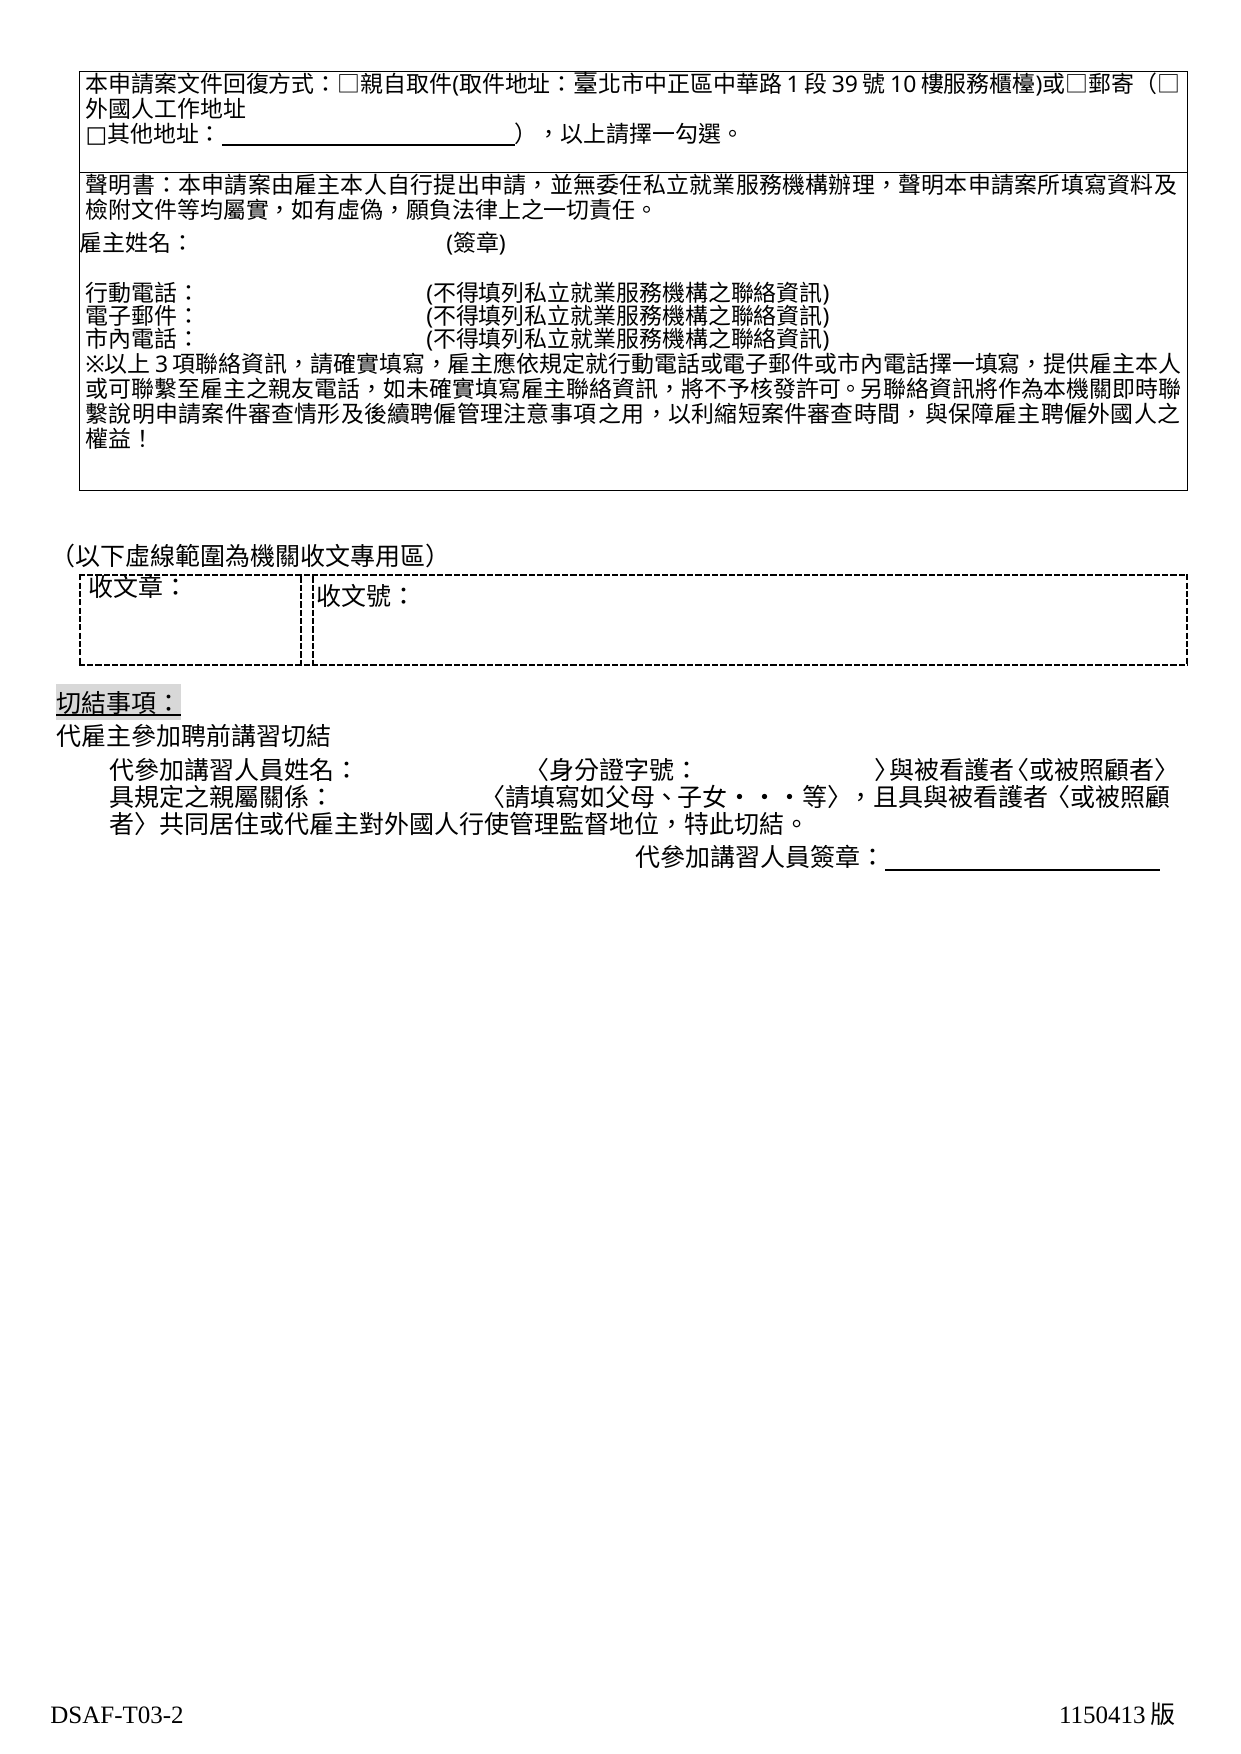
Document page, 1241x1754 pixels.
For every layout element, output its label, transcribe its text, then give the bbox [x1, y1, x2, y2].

text （以下虛線範圍為機關收文專用區） [50, 545, 1175, 570]
table_header 收文號： [313, 574, 1187, 664]
text 代參加講習人員姓名： 〈身分證字號： 〉與被看護者〈或被照顧者〉具規定之親屬關係： 〈請填寫如父母、子女・・・等〉，且具與被看護者〈或被照顧者〉共同居住或代雇主對外國人行使管理監督地位，特此切結。 [109, 757, 1169, 839]
table_header [301, 574, 313, 664]
text 代雇主參加聘前講習切結 [56, 724, 1169, 751]
text 代參加講習人員簽章： [50, 845, 1169, 872]
table_header 收文章： [80, 574, 301, 664]
text 切結事項： [56, 691, 1169, 718]
table_cell 聲明書：本申請案由雇主本人自行提出申請，並無委任私立就業服務機構辦理，聲明本申請案所填寫資料及檢附文件等均屬實，如有虛偽，願負法律上之一切責任。 雇主姓名： (簽章) 行動電話： (不得填列私立就業服務機構之聯絡資訊) 電子郵件： (不得填列私立就業服務機構之聯絡資訊) 市內電話： (不得填列私立就業服務機構之聯絡資訊) ※以上3項聯絡資訊，請確實填寫，雇主應依規定就行動電話或電子郵件或市內電話擇一填寫，提供雇主本人或可聯繫至雇主之親友電話，如未確實填寫雇主聯絡資訊，將不予核發許可。另聯絡資訊將作為本機關即時聯繫說明申請案件審查情形及後續聘僱管理注意事項之用，以利縮短案件審查時間，與保障雇主聘僱外國人之權益！ [80, 173, 1187, 490]
table_cell 本申請案文件回復方式：□親自取件(取件地址：臺北市中正區中華路1段39號10樓服務櫃檯)或□郵寄（□外國人工作地址 □其他地址： ），以上請擇一勾選。 [80, 72, 1187, 172]
